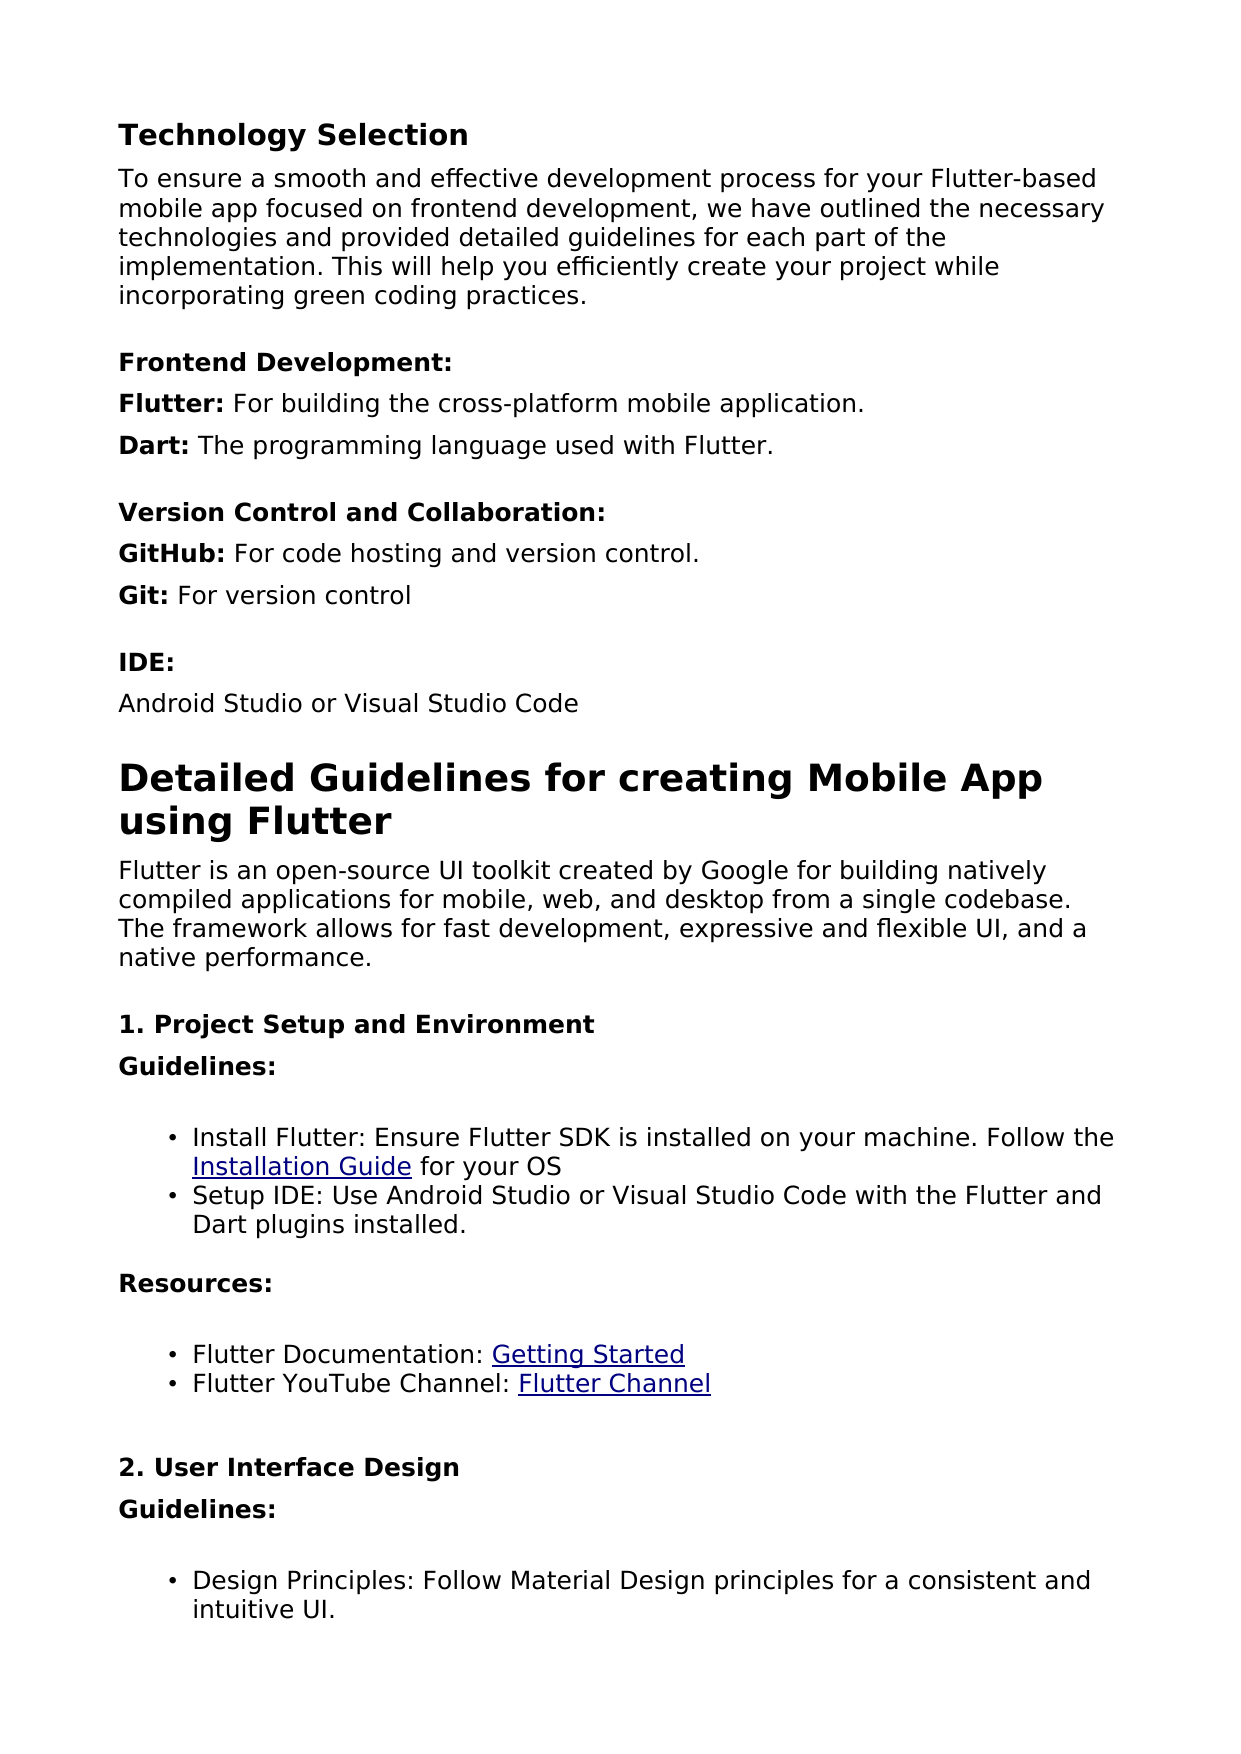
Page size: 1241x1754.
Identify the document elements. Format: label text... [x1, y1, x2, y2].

subtitle Technology Selection [118, 118, 1122, 152]
subtitle 1. Project Setup and Environment [118, 1010, 1122, 1039]
list Design Principles: Follow Material Design principles for a consistent and intuitive UI. [177, 1566, 1122, 1624]
subtitle Version Control and Collaboration: [118, 498, 1122, 527]
text Git: For version control [118, 581, 1122, 610]
text Guidelines: [118, 1052, 1122, 1081]
list Install Flutter: Ensure Flutter SDK is installed on your machine. Follow the Installation Guide for your OS [177, 1123, 1122, 1181]
text Flutter: For building the cross-platform mobile application. [118, 389, 1122, 419]
text Flutter is an open-source UI toolkit created by Google for building natively compiled applications for mobile, web, and desktop from a single codebase. The framework allows for fast development, expressive and flexible UI, and a native performance. [118, 856, 1122, 973]
text Resources: [118, 1269, 1122, 1298]
list Setup IDE: Use Android Studio or Visual Studio Code with the Flutter and Dart plugins installed. [177, 1181, 1122, 1240]
text GitHub: For code hosting and version control. [118, 539, 1122, 569]
text To ensure a smooth and effective development process for your Flutter-based mobile app focused on frontend development, we have outlined the necessary technologies and provided detailed guidelines for each part of the implementation. This will help you efficiently create your project while incorporating green coding practices. [118, 164, 1122, 310]
text Dart: The programming language used with Flutter. [118, 431, 1122, 460]
list Flutter Documentation: Getting Started [177, 1340, 1122, 1369]
subtitle 2. User Interface Design [118, 1453, 1122, 1482]
subtitle Detailed Guidelines for creating Mobile App using Flutter [118, 756, 1122, 843]
subtitle IDE: [118, 648, 1122, 677]
text Guidelines: [118, 1495, 1122, 1524]
list Flutter YouTube Channel: Flutter Channel [177, 1369, 1122, 1399]
subtitle Frontend Development: [118, 348, 1122, 377]
text Android Studio or Visual Studio Code [118, 689, 1122, 719]
